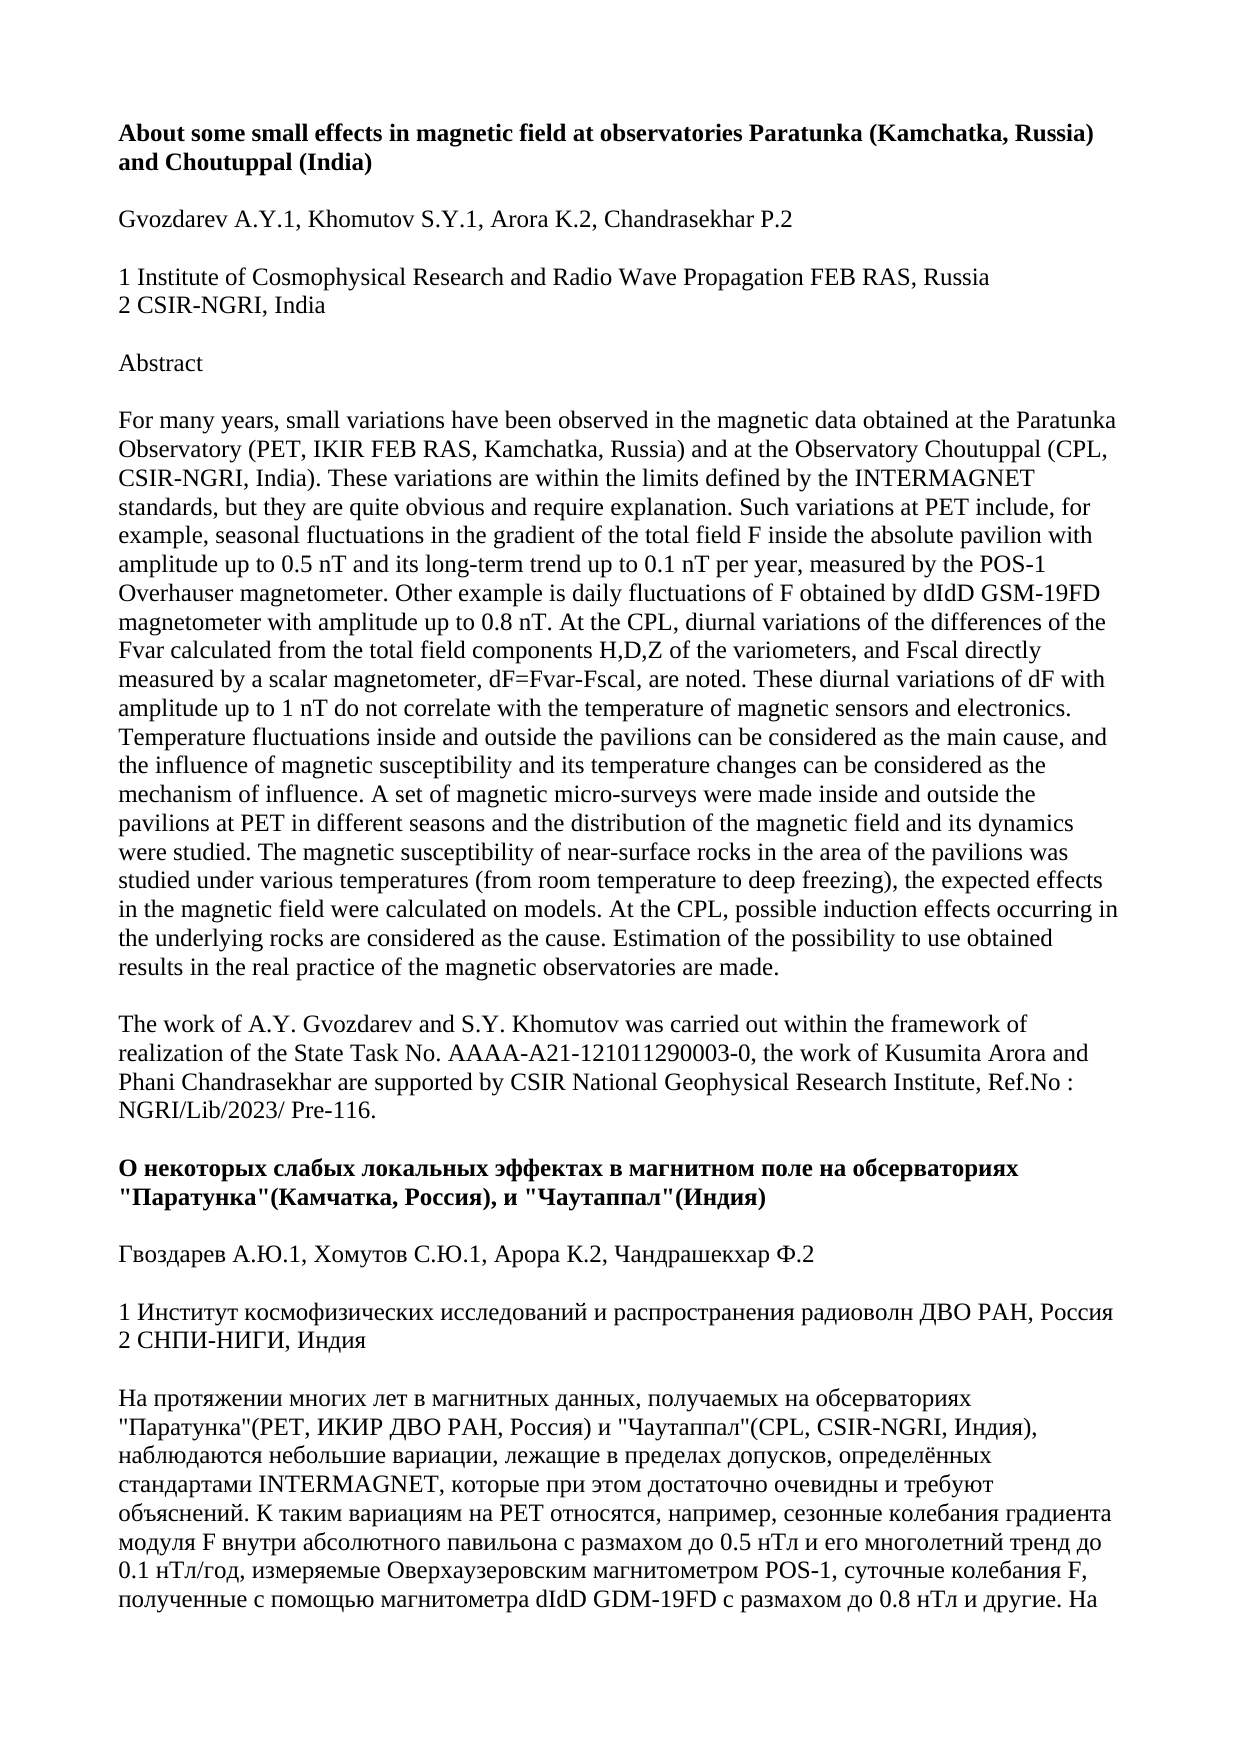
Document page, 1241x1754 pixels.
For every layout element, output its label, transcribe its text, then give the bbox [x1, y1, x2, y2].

text 1 Институт космофизических исследований и распространения радиоволн ДВО РАН, Россия [118, 1297, 1122, 1326]
text Abstract [118, 348, 1122, 377]
text 2 CSIR-NGRI, India [118, 291, 1122, 319]
text For many years, small variations have been observed in the magnetic data obtained at the Paratunka Observatory (PET, IKIR FEB RAS, Kamchatka, Russia) and at the Observatory Choutuppal (CPL, CSIR-NGRI, India). These variations are within the limits defined by the INTERMAGNET standards, but they are quite obvious and require explanation. Such variations at PET include, for example, seasonal fluctuations in the gradient of the total field F inside the absolute pavilion with amplitude up to 0.5 nT and its long-term trend up to 0.1 nT per year, measured by the POS-1 Overhauser magnetometer. Other example is daily fluctuations of F obtained by dIdD GSM-19FD magnetometer with amplitude up to 0.8 nT. At the CPL, diurnal variations of the differences of the Fvar calculated from the total field components H,D,Z of the variometers, and Fscal directly measured by a scalar magnetometer, dF=Fvar-Fscal, are noted. These diurnal variations of dF with amplitude up to 1 nT do not correlate with the temperature of magnetic sensors and electronics. Temperature fluctuations inside and outside the pavilions can be considered as the main cause, and the influence of magnetic susceptibility and its temperature changes can be considered as the mechanism of influence. A set of magnetic micro-surveys were made inside and outside the pavilions at PET in different seasons and the distribution of the magnetic field and its dynamics were studied. The magnetic susceptibility of near-surface rocks in the area of the pavilions was studied under various temperatures (from room temperature to deep freezing), the expected effects in the magnetic field were calculated on models. At the CPL, possible induction effects occurring in the underlying rocks are considered as the cause. Estimation of the possibility to use obtained results in the real practice of the magnetic observatories are made. [118, 406, 1122, 981]
text Гвоздарев А.Ю.1, Хомутов С.Ю.1, Арора К.2, Чандрашекхар Ф.2 [118, 1239, 1122, 1268]
text Gvozdarev A.Y.1, Khomutov S.Y.1, Arora K.2, Chandrasekhar P.2 [118, 204, 1122, 233]
text 2 СНПИ-НИГИ, Индия [118, 1326, 1122, 1354]
text The work of A.Y. Gvozdarev and S.Y. Khomutov was carried out within the framework of realization of the State Task No. АААА-А21-121011290003-0, the work of Kusumita Arora and Phani Chandrasekhar are supported by CSIR National Geophysical Research Institute, Ref.No : NGRI/Lib/2023/ Pre-116. [118, 1009, 1122, 1124]
text О некоторых слабых локальных эффектах в магнитном поле на обсерваториях "Паратунка"(Камчатка, Россия), и "Чаутаппал"(Индия) [118, 1153, 1122, 1211]
text About some small effects in magnetic field at observatories Paratunka (Kamchatka, Russia) and Choutuppal (India) [118, 118, 1122, 176]
text 1 Institute of Cosmophysical Research and Radio Wave Propagation FEB RAS, Russia [118, 262, 1122, 291]
text На протяжении многих лет в магнитных данных, получаемых на обсерваториях "Паратунка"(PET, ИКИР ДВО РАН, Россия) и "Чаутаппал"(CPL, CSIR-NGRI, Индия), наблюдаются небольшие вариации, лежащие в пределах допусков, определённых стандартами INTERMAGNET, которые при этом достаточно очевидны и требуют объяснений. К таким вариациям на PET относятся, например, сезонные колебания градиента модуля F внутри абсолютного павильона с размахом до 0.5 нТл и его многолетний тренд до 0.1 нТл/год, измеряемые Оверхаузеровским магнитометром POS-1, суточные колебания F, полученные с помощью магнитометра dIdD GDM-19FD с размахом до 0.8 нТл и другие. На [118, 1383, 1122, 1613]
